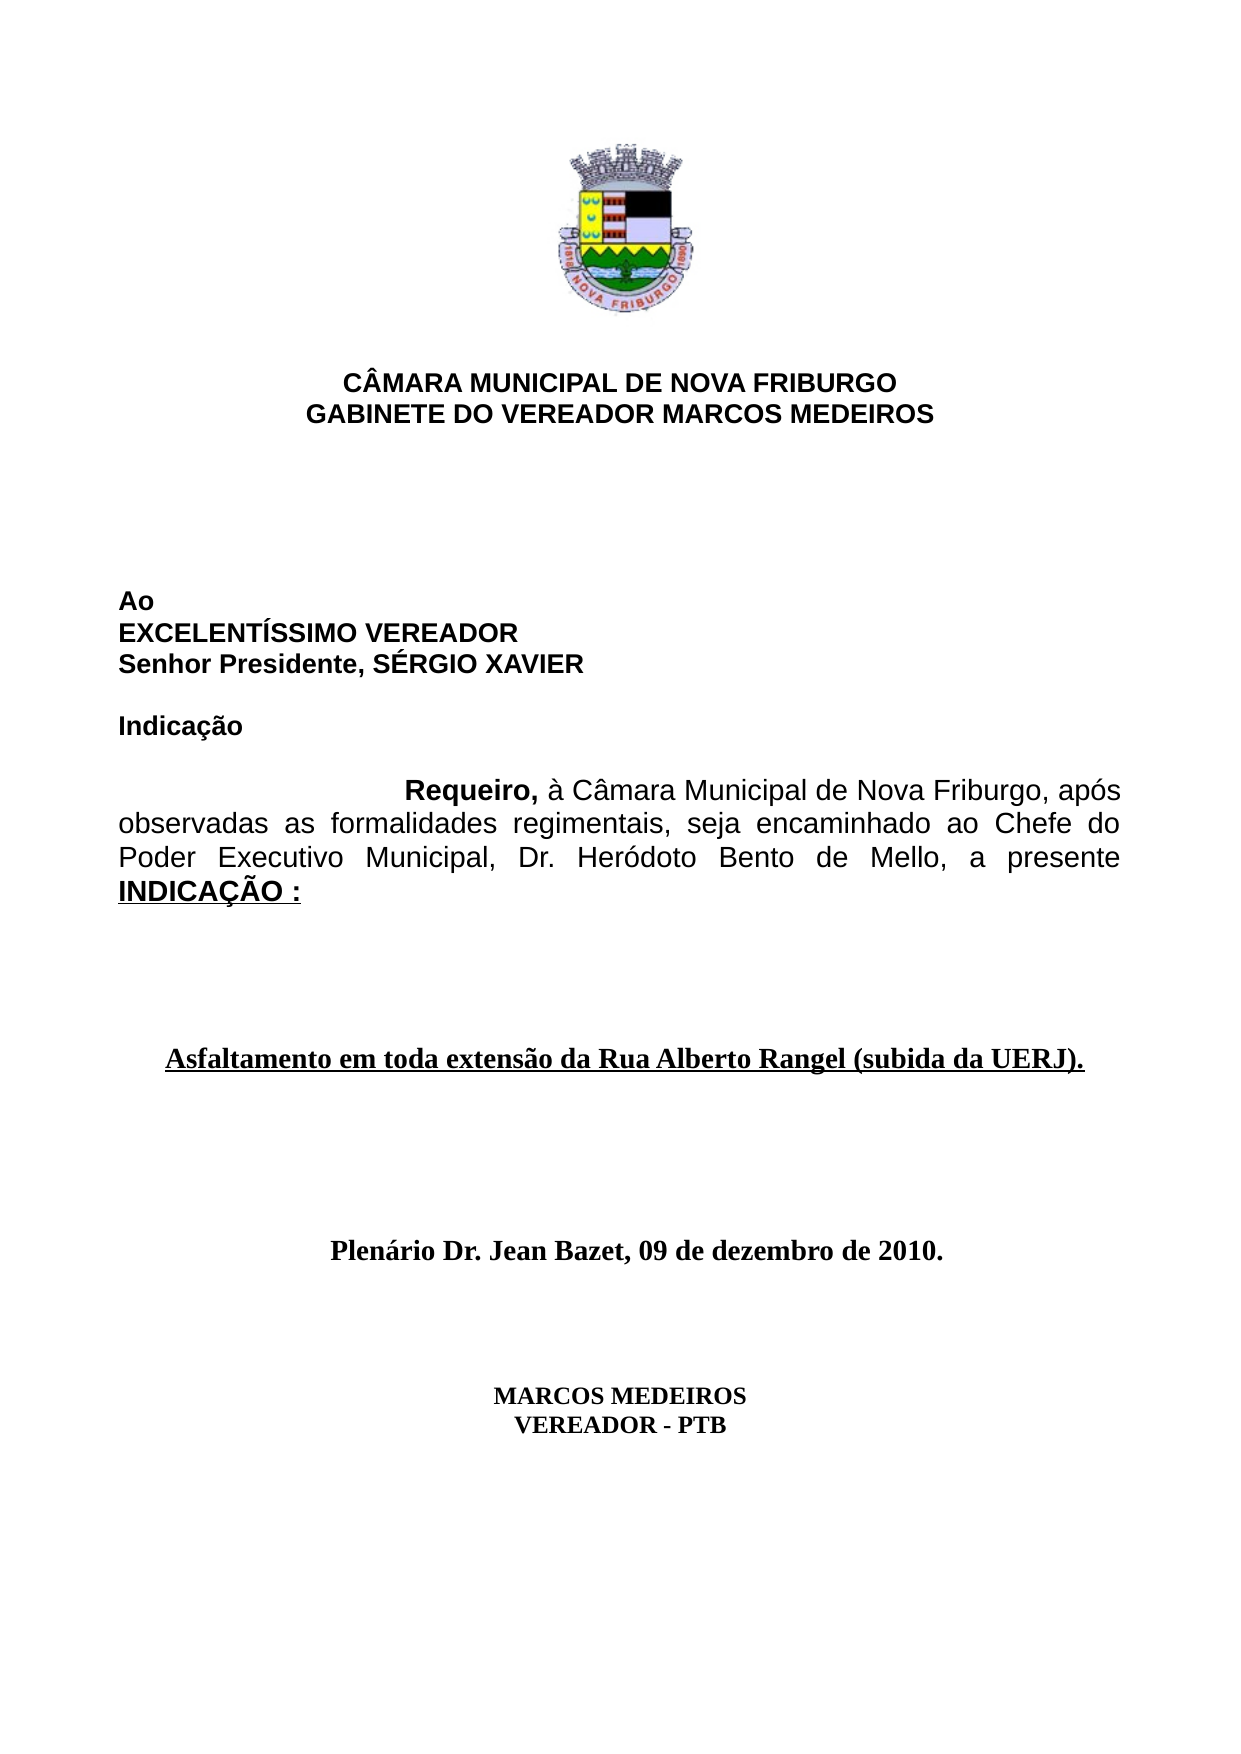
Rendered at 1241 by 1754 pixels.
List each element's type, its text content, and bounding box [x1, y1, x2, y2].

picture [537, 127, 703, 327]
text Requeiro, à Câmara Municipal de Nova Friburgo, após observadas as formalidades regimentais, seja encaminhado ao Chefe do Poder Executivo Municipal, Dr. Heródoto Bento de Mello, a presente INDICAÇÃO : [118, 773, 1122, 907]
text Senhor Presidente, SÉRGIO XAVIER [118, 648, 1122, 679]
text Plenário Dr. Jean Bazet, 09 de dezembro de 2010. [266, 1233, 1122, 1266]
text EXCELENTÍSSIMO VEREADOR [118, 617, 1122, 648]
text Ao [118, 585, 1122, 617]
text Asfaltamento em toda extensão da Rua Alberto Rangel (subida da UERJ). [118, 1041, 1122, 1075]
text CÂMARA MUNICIPAL DE NOVA FRIBURGO [118, 367, 1122, 398]
text VEREADOR - PTB [118, 1410, 1122, 1439]
text Indicação [118, 710, 1122, 742]
text MARCOS MEDEIROS [118, 1381, 1122, 1410]
text GABINETE DO VEREADOR MARCOS MEDEIROS [118, 398, 1122, 429]
